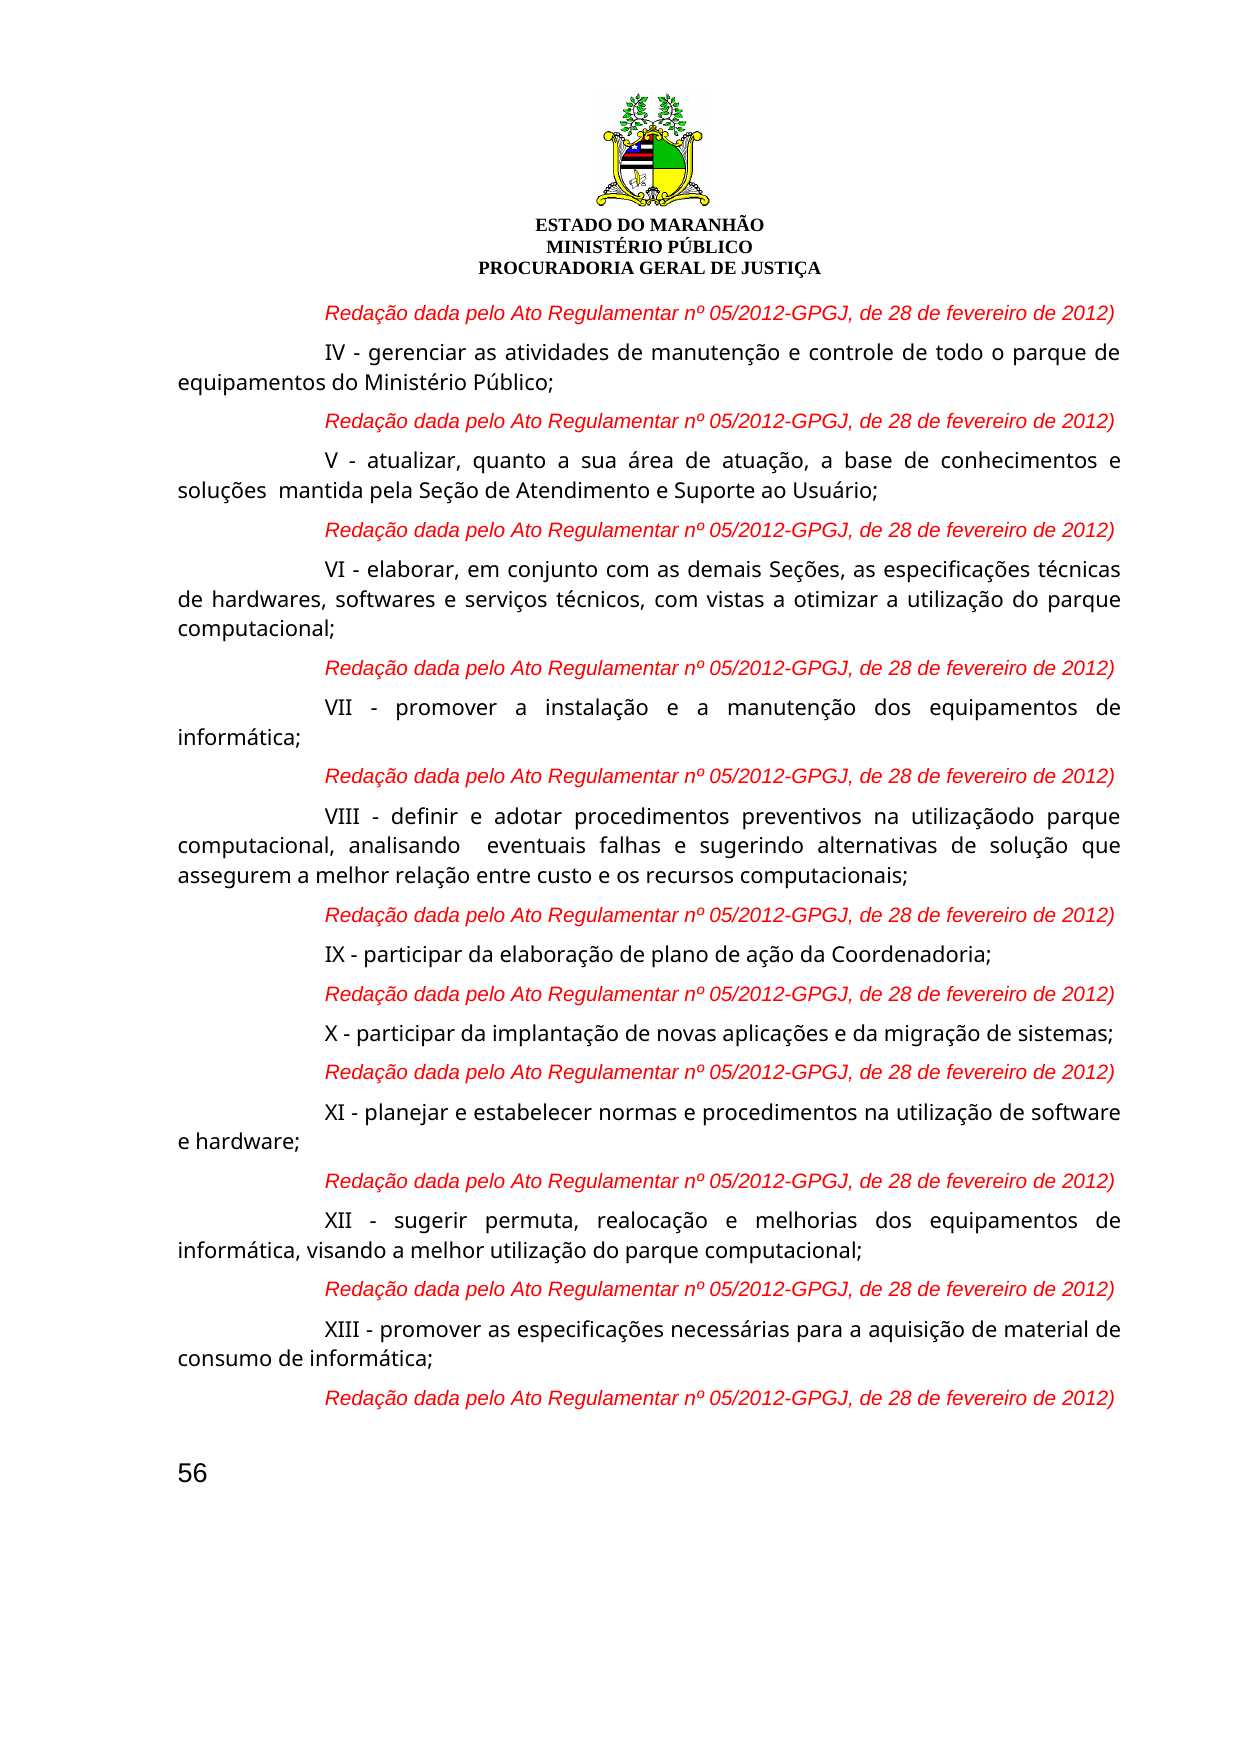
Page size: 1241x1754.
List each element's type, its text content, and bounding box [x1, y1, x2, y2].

text Redação dada pelo Ato Regulamentar nº 05/2012-GPGJ, de 28 de fevereiro de 2012) [177, 1386, 1122, 1410]
text Redação dada pelo Ato Regulamentar nº 05/2012-GPGJ, de 28 de fevereiro de 2012) [177, 764, 1122, 788]
text Redação dada pelo Ato Regulamentar nº 05/2012-GPGJ, de 28 de fevereiro de 2012) [177, 1169, 1122, 1193]
text XII - sugerir permuta, realocação e melhorias dos equipamentos de informática, visando a melhor utilização do parque computacional; [177, 1205, 1122, 1265]
text Redação dada pelo Ato Regulamentar nº 05/2012-GPGJ, de 28 de fevereiro de 2012) [177, 1060, 1122, 1084]
text Redação dada pelo Ato Regulamentar nº 05/2012-GPGJ, de 28 de fevereiro de 2012) [177, 300, 1122, 324]
text VIII - definir e adotar procedimentos preventivos na utilizaçãodo parque computacional, analisando eventuais falhas e sugerindo alternativas de solução que assegurem a melhor relação entre custo e os recursos computacionais; [177, 801, 1122, 890]
text Redação dada pelo Ato Regulamentar nº 05/2012-GPGJ, de 28 de fevereiro de 2012) [177, 981, 1122, 1005]
text V - atualizar, quanto a sua área de atuação, a base de conhecimentos e soluções mantida pela Seção de Atendimento e Suporte ao Usuário; [177, 445, 1122, 505]
text XIII - promover as especificações necessárias para a aquisição de material de consumo de informática; [177, 1314, 1122, 1373]
text Redação dada pelo Ato Regulamentar nº 05/2012-GPGJ, de 28 de fevereiro de 2012) [177, 517, 1122, 541]
text VII - promover a instalação e a manutenção dos equipamentos de informática; [177, 692, 1122, 752]
text Redação dada pelo Ato Regulamentar nº 05/2012-GPGJ, de 28 de fevereiro de 2012) [177, 903, 1122, 927]
text XI - planejar e estabelecer normas e procedimentos na utilização de software e hardware; [177, 1097, 1122, 1156]
text Redação dada pelo Ato Regulamentar nº 05/2012-GPGJ, de 28 de fevereiro de 2012) [177, 1277, 1122, 1301]
text VI - elaborar, em conjunto com as demais Seções, as especificações técnicas de hardwares, softwares e serviços técnicos, com vistas a otimizar a utilização do parque computacional; [177, 554, 1122, 643]
text X - participar da implantação de novas aplicações e da migração de sistemas; [177, 1018, 1122, 1048]
text Redação dada pelo Ato Regulamentar nº 05/2012-GPGJ, de 28 de fevereiro de 2012) [177, 656, 1122, 680]
text IX - participar da elaboração de plano de ação da Coordenadoria; [177, 939, 1122, 969]
text Redação dada pelo Ato Regulamentar nº 05/2012-GPGJ, de 28 de fevereiro de 2012) [177, 409, 1122, 433]
text IV - gerenciar as atividades de manutenção e controle de todo o parque de equipamentos do Ministério Público; [177, 337, 1122, 396]
